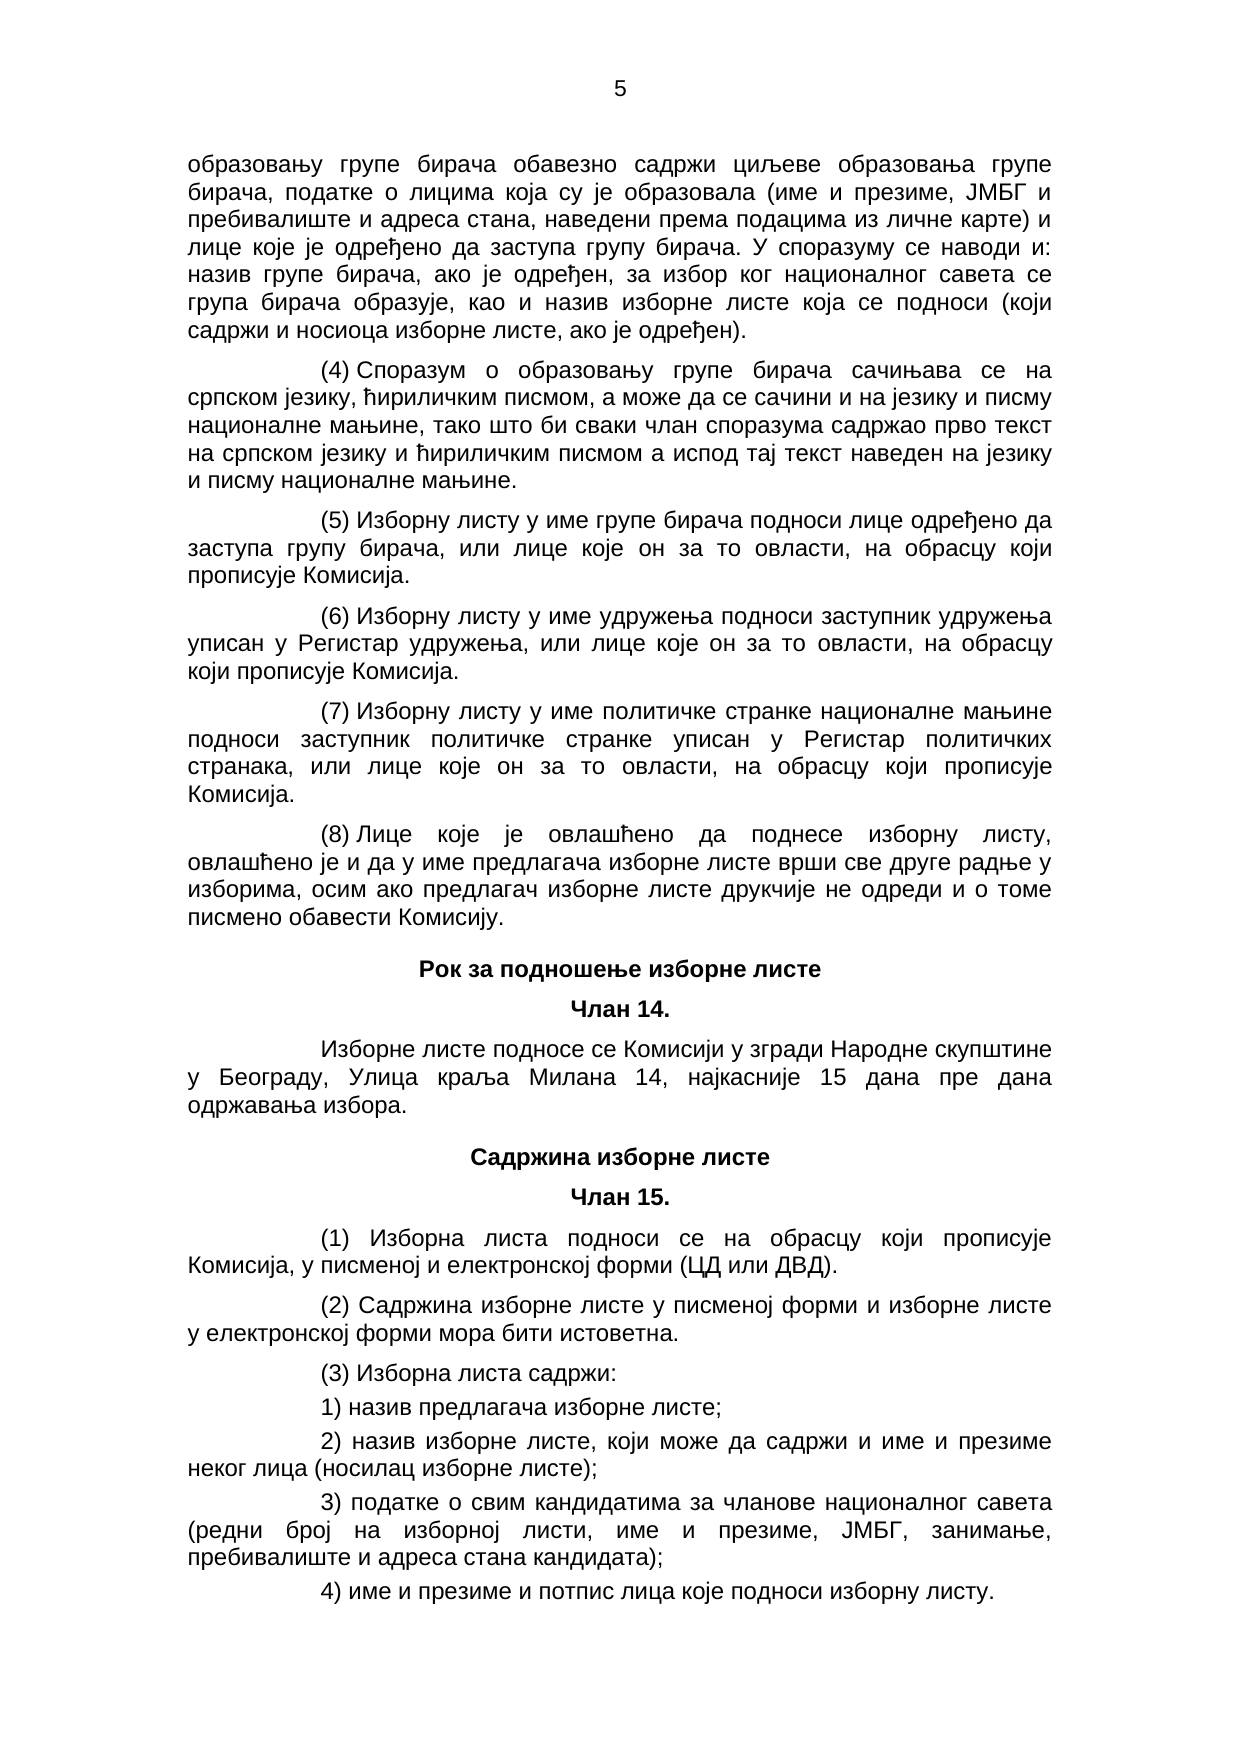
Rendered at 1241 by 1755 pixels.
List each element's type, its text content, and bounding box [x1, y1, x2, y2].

text Изборне листе подносе се Комисији у згради Народне скупштине у Београду, Улица краља Милана 14, најкасније 15 дана пре дана одржавања избора. [187, 1035, 1053, 1118]
text 3) податке о свим кандидатима за чланове националног савета (редни број на изборној листи, име и презиме, ЈМБГ, занимање, пребивалиште и адреса стана кандидата); [187, 1488, 1053, 1571]
text (8) Лице које је овлашћено да поднесе изборну листу, овлашћено је и да у име предлагача изборне листе врши све друге радње у изборима, осим ако предлагач изборне листе друкчије не одреди и о томе писмено обавести Комисију. [187, 820, 1053, 930]
text (4) Споразум о образовању групе бирача сачињава се на српском језику, ћириличким писмом, а може да се сачини и на језику и писму националне мањине, тако што би сваки члан споразума садржао прво текст на српском језику и ћириличким писмом а испод тај текст наведен на језику и писму националне мањине. [187, 356, 1053, 494]
text 4) име и презиме и потпис лица које подноси изборну листу. [187, 1577, 1053, 1605]
text (3) Изборна листа садржи: [187, 1359, 1053, 1386]
text (2) Садржина изборне листе у писменој форми и изборне листе у електронској форми мора бити истоветна. [187, 1291, 1053, 1346]
text Члан 15. [187, 1183, 1053, 1211]
text (5) Изборну листу у име групе бирача подноси лице одређено да заступа групу бирача, или лице које он за то овласти, на обрасцу који прописује Комисија. [187, 506, 1053, 589]
text 1) назив предлагача изборне листе; [187, 1393, 1053, 1420]
text Садржина изборне листе [187, 1143, 1053, 1171]
text Члан 14. [187, 995, 1053, 1023]
text 2) назив изборне листе, који може да садржи и име и презиме неког лица (носилац изборне листе); [187, 1427, 1053, 1482]
text (1) Изборна листа подноси се на обрасцу који прописује Комисија, у писменој и електронској форми (ЦД или ДВД). [187, 1223, 1053, 1279]
text образовању групе бирача обавезно садржи циљеве образовања групе бирача, податке о лицима која су је образовала (име и презиме, ЈМБГ и пребивалиште и адреса стана, наведени према подацима из личне карте) и лице које је одређено да заступа групу бирача. У споразуму се наводи и: назив групе бирача, ако је одређен, за избор ког националног савета се група бирача образује, као и назив изборне листе која се подноси (који садржи и носиоца изборне листе, ако је одређен). [187, 150, 1053, 343]
text Рок за подношење изборне листе [187, 955, 1053, 983]
text (6) Изборну листу у име удружења подноси заступник удружења уписан у Регистар удружења, или лице које он за то овласти, на обрасцу који прописује Комисија. [187, 602, 1053, 684]
text (7) Изборну листу у име политичке странке националне мањине подноси заступник политичке странке уписан у Регистар политичких странака, или лице које он за то овласти, на обрасцу који прописује Комисија. [187, 697, 1053, 807]
